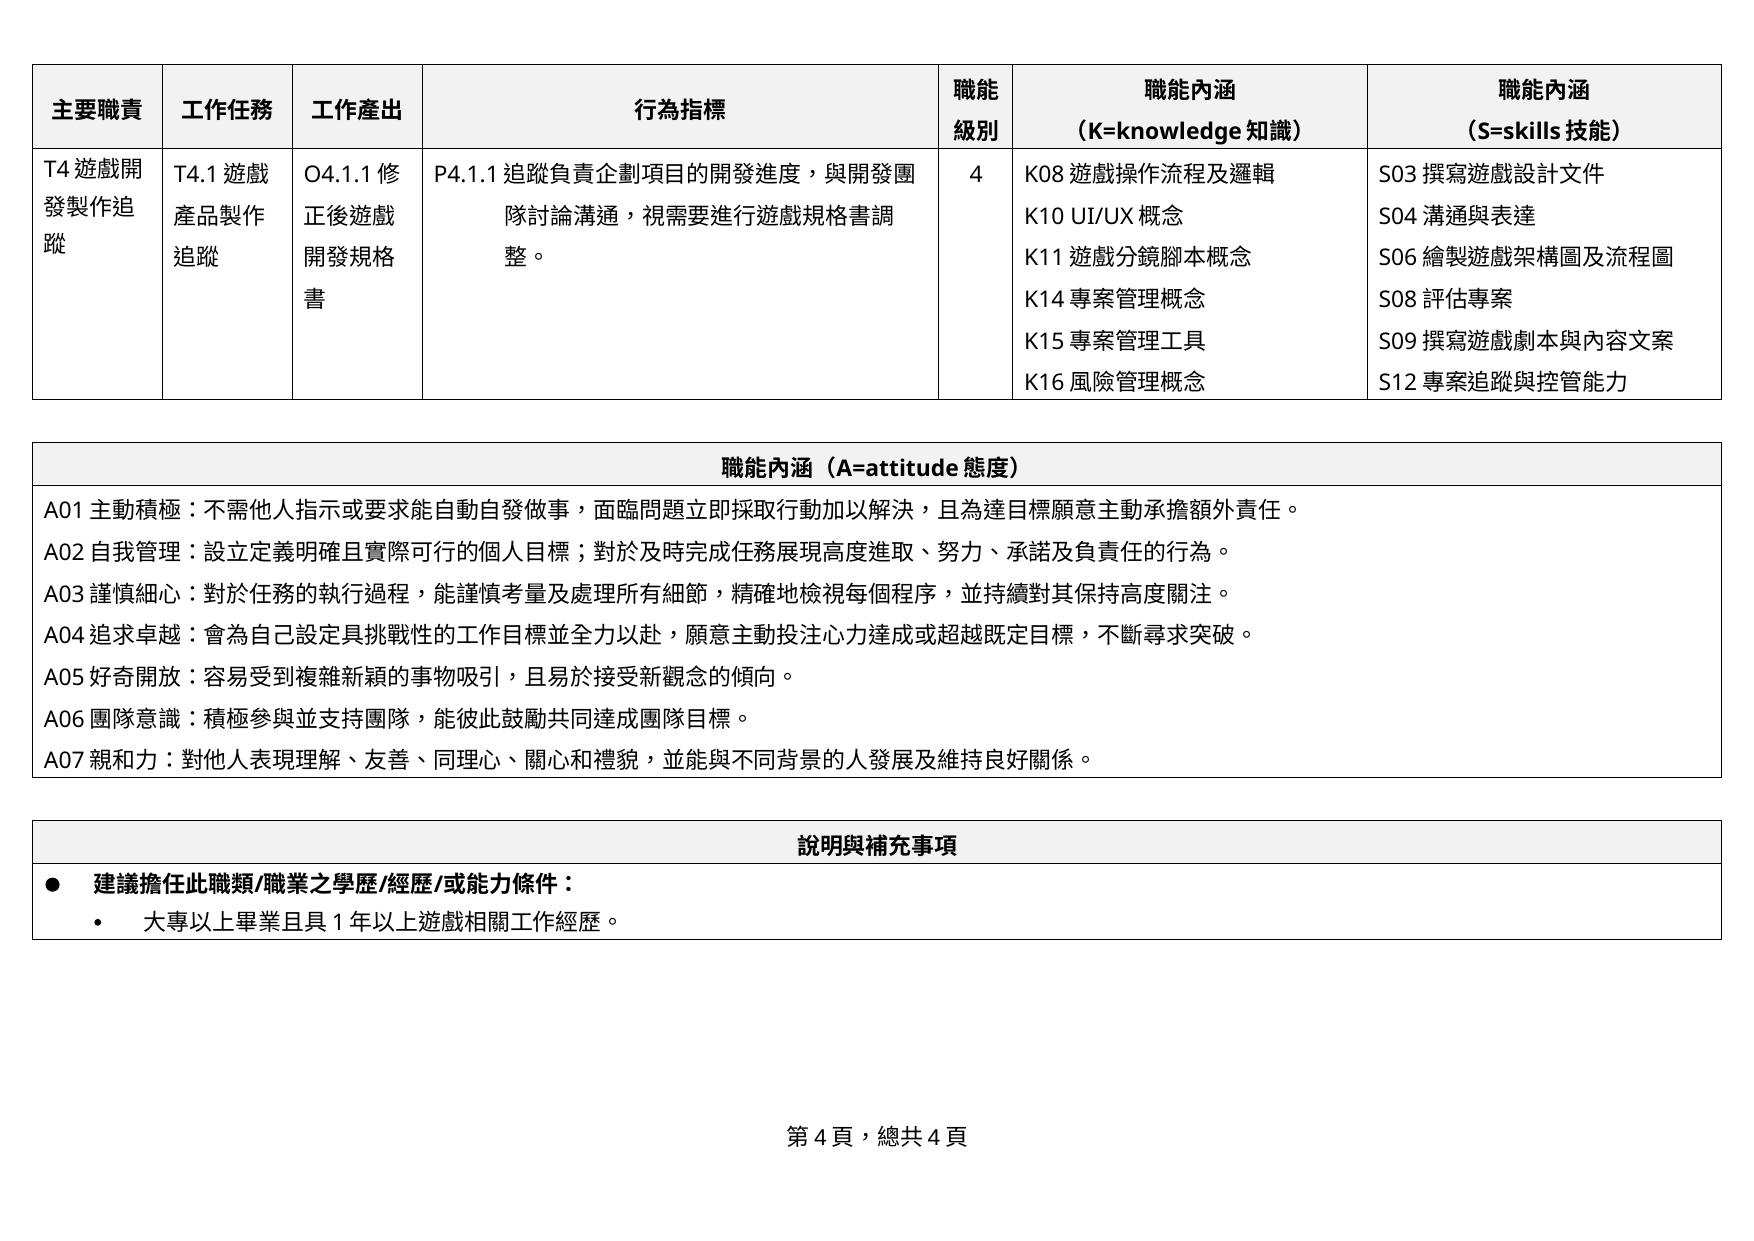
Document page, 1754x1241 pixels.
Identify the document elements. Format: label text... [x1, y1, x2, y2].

table_header 職能內涵 （S=skills技能） [1368, 65, 1721, 148]
table_cell T4.1遊戲產品製作追蹤 [163, 149, 292, 399]
table_header 說明與補充事項 [33, 821, 1721, 863]
table_header 職能級別 [939, 65, 1012, 148]
table_header 職能內涵 （K=knowledge知識） [1013, 65, 1367, 148]
table_cell P4.1.1追蹤負責企劃項目的開發進度，與開發團隊討論溝通，視需要進行遊戲規格書調整。 [423, 149, 938, 399]
table_header 工作任務 [163, 65, 292, 148]
table_cell A01主動積極：不需他人指示或要求能自動自發做事，面臨問題立即採取行動加以解決，且為達目標願意主動承擔額外責任。 A02自我管理：設立定義明確且實際可行的個人目標；對於及時完成任務展現高度進取、努力、承諾及負責任的行為。 A03謹慎細心：對於任務的執行過程，能謹慎考量及處理所有細節，精確地檢視每個程序，並持續對其保持高度關注。 A04追求卓越：會為自己設定具挑戰性的工作目標並全力以赴，願意主動投注心力達成或超越既定目標，不斷尋求突破。 A05好奇開放：容易受到複雜新穎的事物吸引，且易於接受新觀念的傾向。 A06團隊意識：積極參與並支持團隊，能彼此鼓勵共同達成團隊目標。 A07親和力：對他人表現理解、友善、同理心、關心和禮貌，並能與不同背景的人發展及維持良好關係。 [33, 486, 1721, 777]
table_cell 4 [939, 149, 1012, 399]
table_header 職能內涵（A=attitude態度） [33, 443, 1721, 484]
table_cell S03撰寫遊戲設計文件 S04溝通與表達 S06繪製遊戲架構圖及流程圖 S08評估專案 S09撰寫遊戲劇本與內容文案 S12專案追蹤與控管能力 [1368, 149, 1721, 399]
table_cell T4遊戲開發製作追蹤 [33, 149, 162, 399]
table_header 工作產出 [293, 65, 422, 148]
table_header 行為指標 [423, 65, 938, 148]
table_cell 建議擔任此職類/職業之學歷/經歷/或能力條件： 大專以上畢業且具1年以上遊戲相關工作經歷。 [33, 864, 1721, 939]
table_header 主要職責 [33, 65, 162, 148]
table_cell O4.1.1修正後遊戲開發規格書 [293, 149, 422, 399]
table_cell K08遊戲操作流程及邏輯 K10 UI/UX概念 K11遊戲分鏡腳本概念 K14專案管理概念 K15專案管理工具 K16風險管理概念 [1013, 149, 1367, 399]
